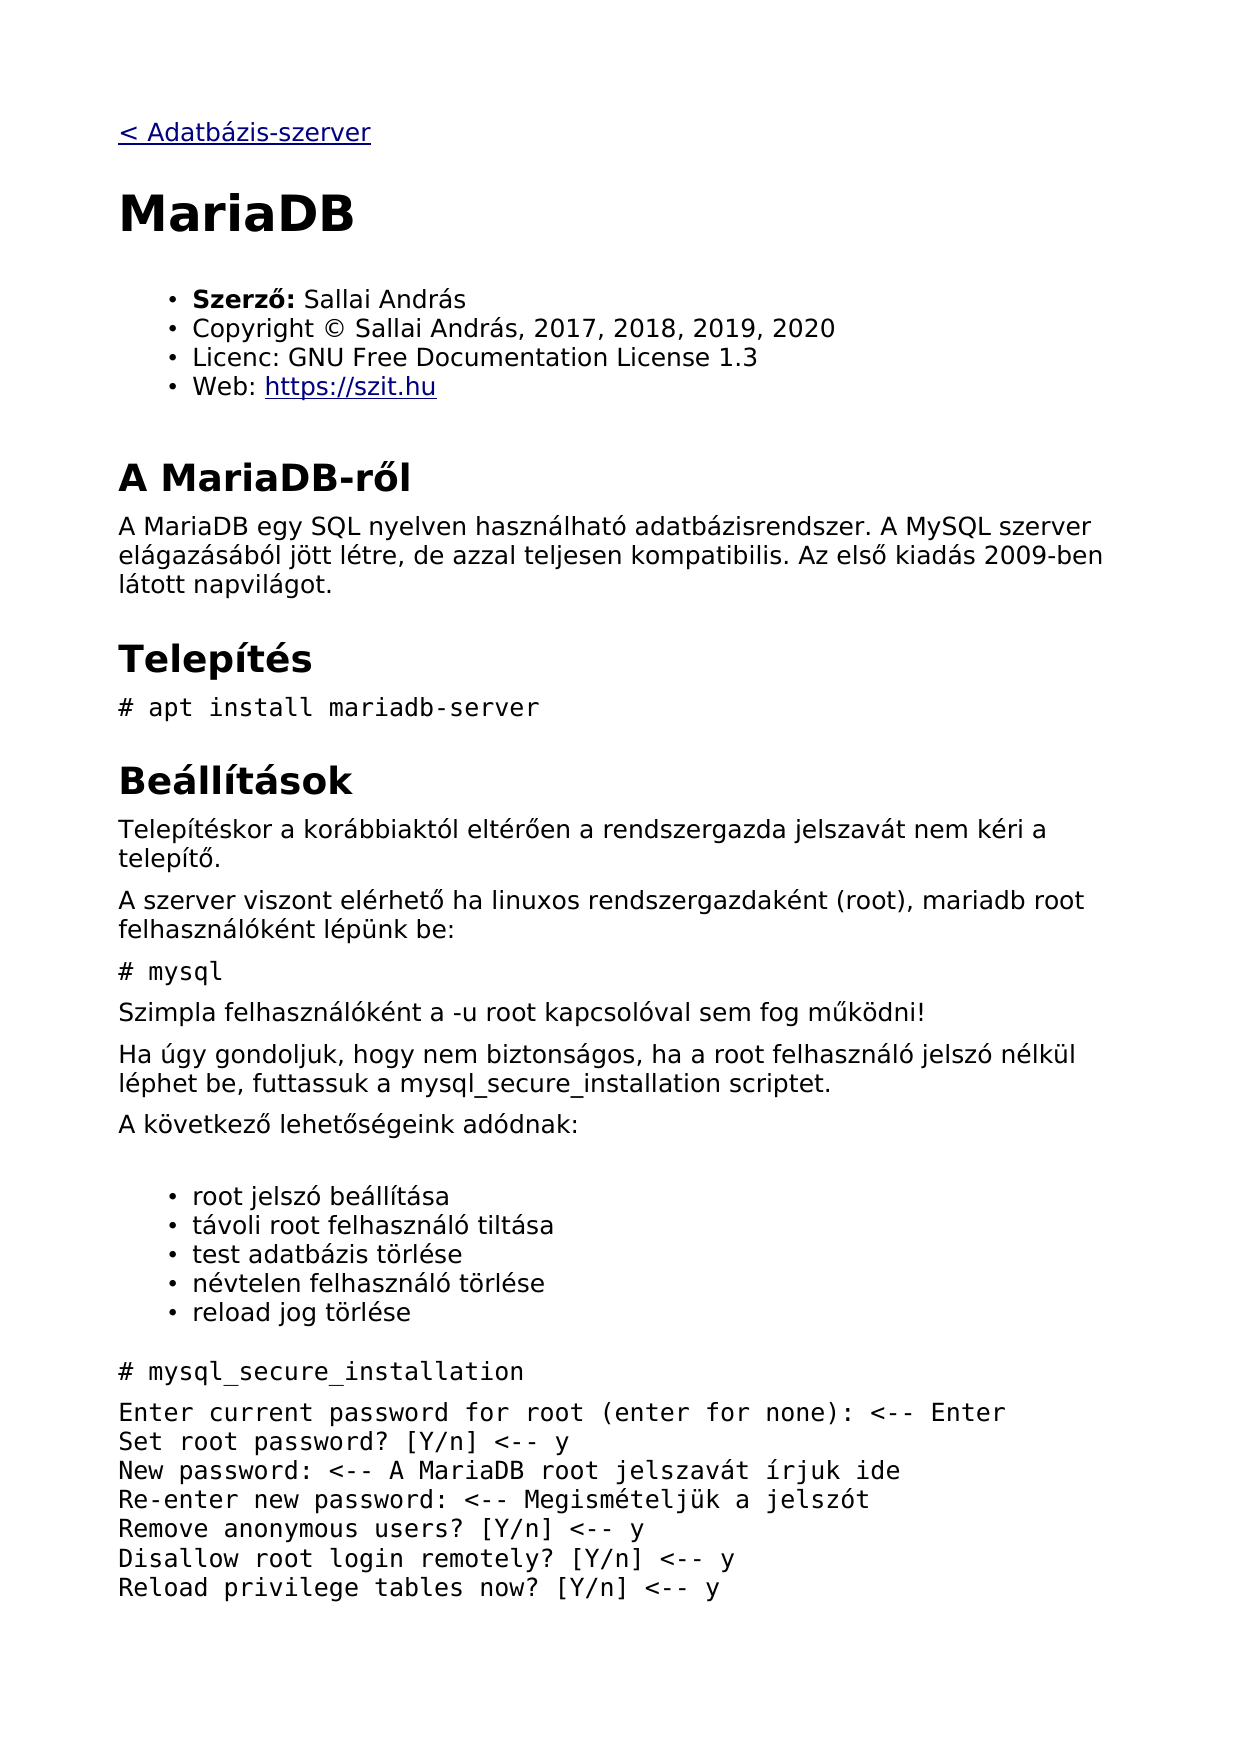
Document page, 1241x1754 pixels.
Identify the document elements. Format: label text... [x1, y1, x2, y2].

text # mysql_secure_installation [118, 1357, 1122, 1386]
subtitle Telepítés [118, 637, 1122, 681]
subtitle MariaDB [118, 185, 1122, 243]
list root jelszó beállítása [177, 1182, 1122, 1211]
list távoli root felhasználó tiltása [177, 1211, 1122, 1240]
list Licenc: GNU Free Documentation License 1.3 [177, 343, 1122, 372]
list Web: https://szit.hu [177, 372, 1122, 402]
list Szerző: Sallai András [177, 285, 1122, 314]
list névtelen felhasználó törlése [177, 1269, 1122, 1298]
text A következő lehetőségeink adódnak: [118, 1111, 1122, 1140]
text A MariaDB egy SQL nyelven használható adatbázisrendszer. A MySQL szerver elágazásából jött létre, de azzal teljesen kompatibilis. Az első kiadás 2009-ben látott napvilágot. [118, 512, 1122, 600]
text Szimpla felhasználóként a -u root kapcsolóval sem fog működni! [118, 998, 1122, 1027]
text # apt install mariadb-server [118, 693, 1122, 723]
subtitle Beállítások [118, 759, 1122, 803]
text Telepítéskor a korábbiaktól eltérően a rendszergazda jelszavát nem kéri a telepítő. [118, 816, 1122, 874]
text Ha úgy gondoljuk, hogy nem biztonságos, ha a root felhasználó jelszó nélkül léphet be, futtassuk a mysql_secure_installation scriptet. [118, 1040, 1122, 1098]
list Copyright © Sallai András, 2017, 2018, 2019, 2020 [177, 314, 1122, 343]
list reload jog törlése [177, 1298, 1122, 1328]
subtitle A MariaDB-ről [118, 456, 1122, 500]
text A szerver viszont elérhető ha linuxos rendszergazdaként (root), mariadb root felhasználóként lépünk be: [118, 886, 1122, 945]
list test adatbázis törlése [177, 1240, 1122, 1269]
text Enter current password for root (enter for none): <-- Enter Set root password? [Y/n] <-- y New password: <-- A MariaDB root jelszavát írjuk ide Re-enter new password: <-- Megismételjük a jelszót Remove anonymous users? [Y/n] <-- y Disallow root login remotely? [Y/n] <-- y Reload privilege tables now? [Y/n] <-- y [118, 1398, 1122, 1602]
text < Adatbázis-szerver [118, 118, 1122, 147]
text # mysql [118, 957, 1122, 986]
